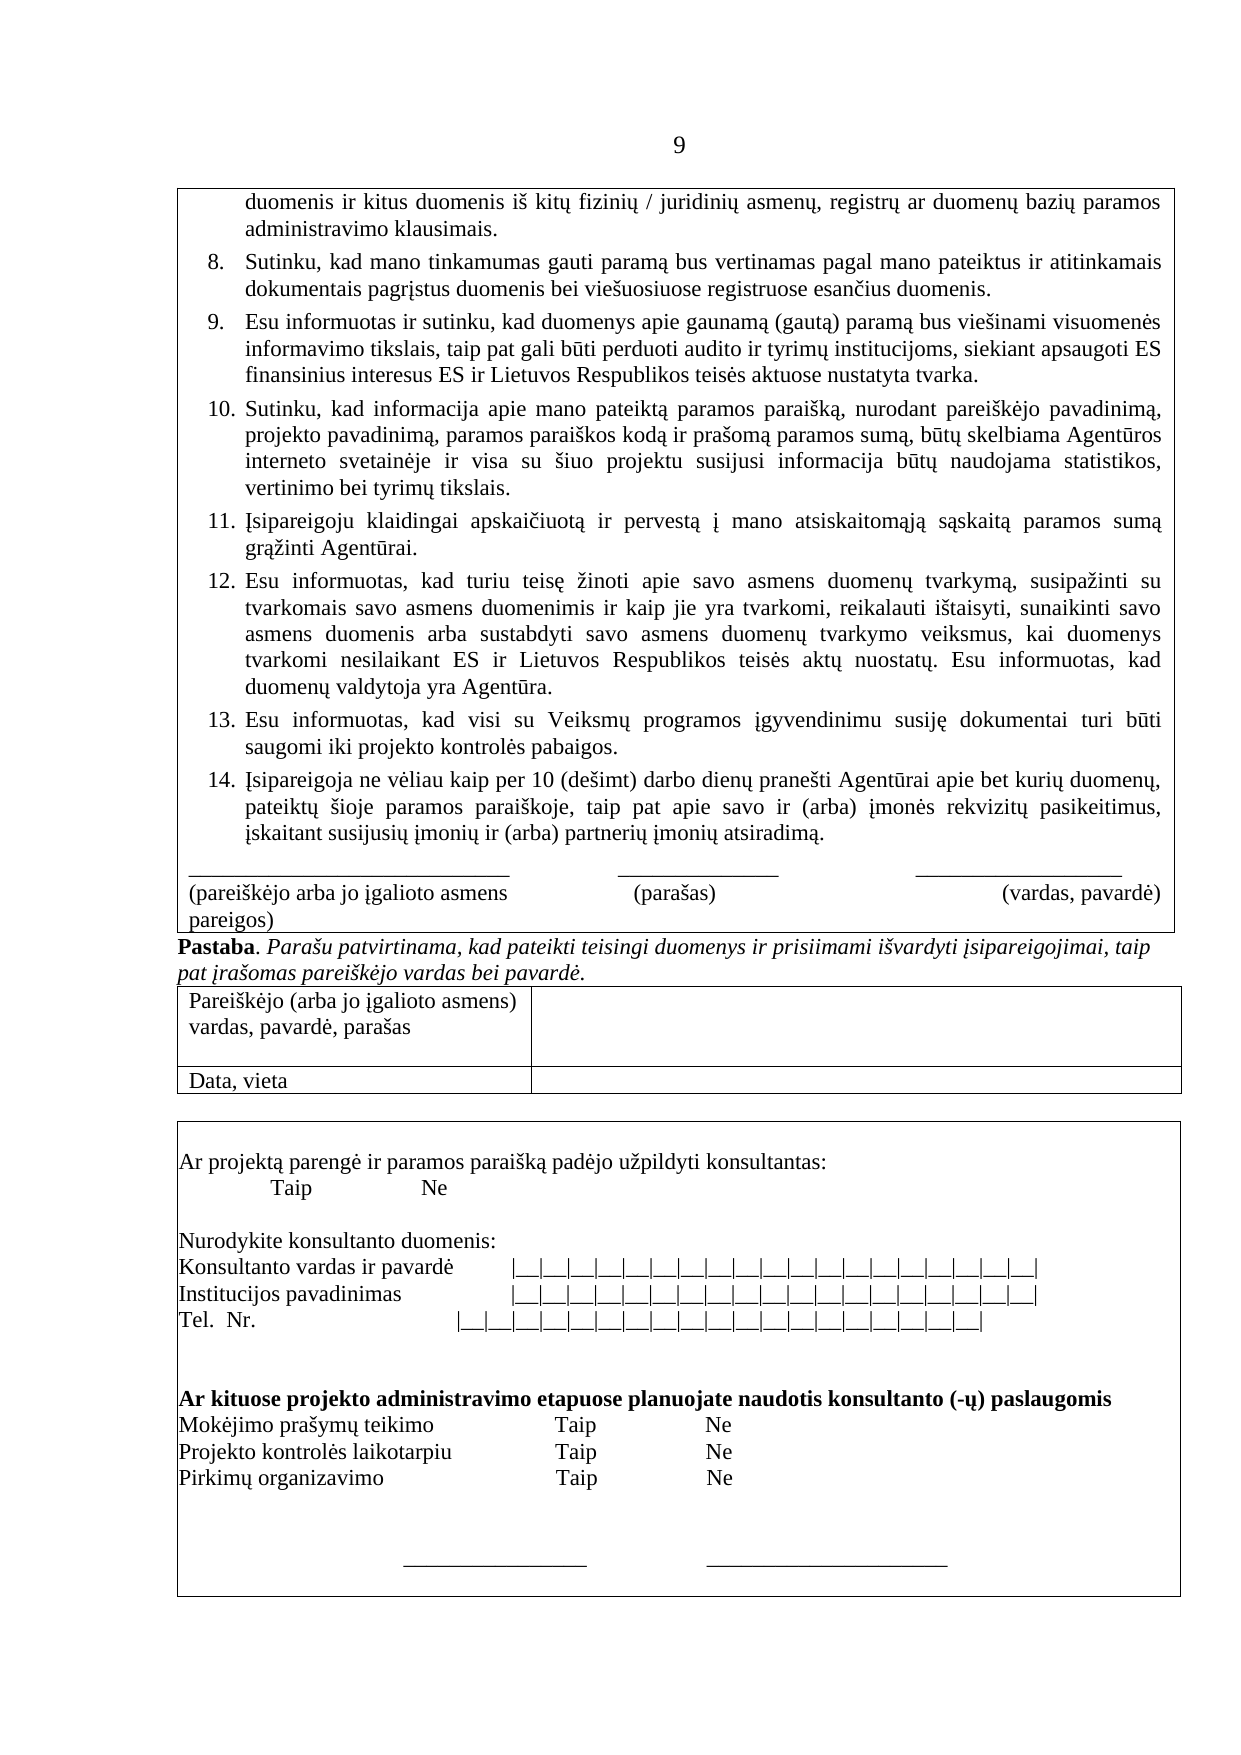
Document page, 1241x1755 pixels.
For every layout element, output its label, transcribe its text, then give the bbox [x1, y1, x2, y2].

text Pirkimų organizavimo Taip Ne [178, 1463, 1180, 1491]
text Institucijos pavadinimas |__|__|__|__|__|__|__|__|__|__|__|__|__|__|__|__|__|__|__| [178, 1279, 1180, 1305]
text Konsultanto vardas ir pavardė |__|__|__|__|__|__|__|__|__|__|__|__|__|__|__|__|__|__|__| [178, 1252, 1180, 1279]
text Projekto kontrolės laikotarpiu Taip Ne [178, 1437, 1180, 1463]
table_cell Data, vieta [178, 1067, 531, 1093]
text Pastaba. Parašu patvirtinama, kad pateikti teisingi duomenys ir prisiimami išvardyti įsipareigojimai, taip pat įrašomas pareiškėjo vardas bei pavardė. [177, 933, 1181, 986]
text Mokėjimo prašymų teikimo Taip Ne [178, 1411, 1180, 1437]
table_header [532, 987, 1181, 1066]
text ________________ _____________________ [178, 1542, 1180, 1570]
text Ar kituose projekto administravimo etapuose planuojate naudotis konsultanto (-ų) paslaugomis [178, 1384, 1180, 1411]
text Nurodykite konsultanto duomenis: [178, 1226, 1180, 1252]
text Tel. Nr. |__|__|__|__|__|__|__|__|__|__|__|__|__|__|__|__|__|__|__| [178, 1305, 1180, 1332]
table_header Pareiškėjo (arba jo įgalioto asmens) vardas, pavardė, parašas [178, 987, 531, 1066]
table_header duomenis ir kitus duomenis iš kitų fizinių / juridinių asmenų, registrų ar duomenų bazių paramos administravimo klausimais. 8. Sutinku, kad mano tinkamumas gauti paramą bus vertinamas pagal mano pateiktus ir atitinkamais dokumentais pagrįstus duomenis bei viešuosiuose registruose esančius duomenis. 9. Esu informuotas ir sutinku, kad duomenys apie gaunamą (gautą) paramą bus viešinami visuomenės informavimo tikslais, taip pat gali būti perduoti audito ir tyrimų institucijoms, siekiant apsaugoti ES finansinius interesus ES ir Lietuvos Respublikos teisės aktuose nustatyta tvarka. 10. Sutinku, kad informacija apie mano pateiktą paramos paraišką, nurodant pareiškėjo pavadinimą, projekto pavadinimą, paramos paraiškos kodą ir prašomą paramos sumą, būtų skelbiama Agentūros interneto svetainėje ir visa su šiuo projektu susijusi informacija būtų naudojama statistikos, vertinimo bei tyrimų tikslais. 11. Įsipareigoju klaidingai apskaičiuotą ir pervestą į mano atsiskaitomąją sąskaitą paramos sumą grąžinti Agentūrai. 12. Esu informuotas, kad turiu teisę žinoti apie savo asmens duomenų tvarkymą, susipažinti su tvarkomais savo asmens duomenimis ir kaip jie yra tvarkomi, reikalauti ištaisyti, sunaikinti savo asmens duomenis arba sustabdyti savo asmens duomenų tvarkymo veiksmus, kai duomenys tvarkomi nesilaikant ES ir Lietuvos Respublikos teisės aktų nuostatų. Esu informuotas, kad duomenų valdytoja yra Agentūra. 13. Esu informuotas, kad visi su Veiksmų programos įgyvendinimu susiję dokumentai turi būti saugomi iki projekto kontrolės pabaigos. 14. Įsipareigoja ne vėliau kaip per 10 (dešimt) darbo dienų pranešti Agentūrai apie bet kurių duomenų, pateiktų šioje paramos paraiškoje, taip pat apie savo ir (arba) įmonės rekvizitų pasikeitimus, įskaitant susijusių įmonių ir (arba) partnerių įmonių atsiradimą. ____________________________ ______________ __________________ (pareiškėjo arba jo įgalioto asmens (parašas) (vardas, pavardė) pareigos) [178, 189, 1174, 932]
text Taip Ne [178, 1173, 1180, 1201]
table_cell [532, 1067, 1181, 1093]
text Ar projektą parengė ir paramos paraišką padėjo užpildyti konsultantas: [178, 1147, 1180, 1173]
